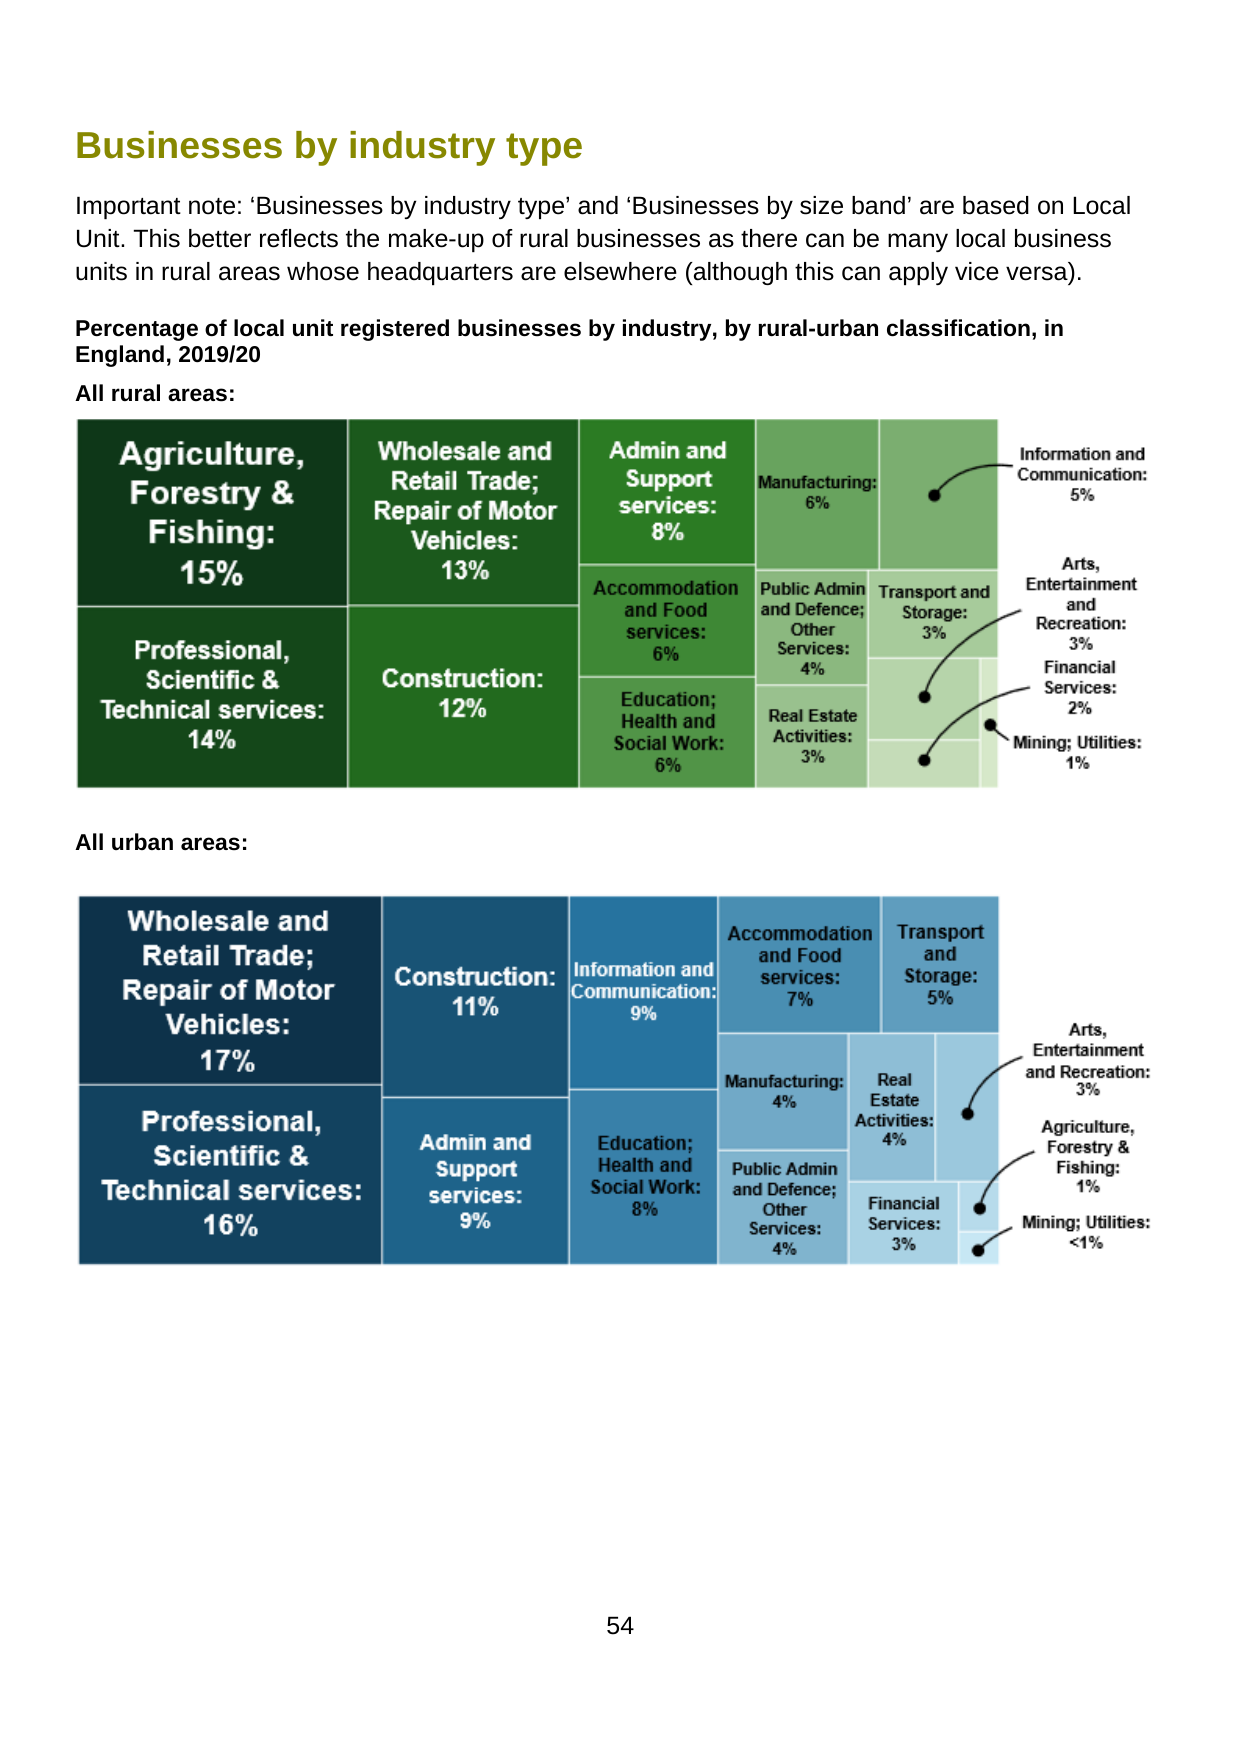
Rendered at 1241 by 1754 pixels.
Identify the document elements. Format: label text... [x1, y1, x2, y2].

text Percentage of local unit registered businesses by industry, by rural-urban classification, in England, 2019/20 [75, 315, 1165, 368]
text Important note: ‘Businesses by industry type’ and ‘Businesses by size band’ are based on Local Unit. This better reflects the make-up of rural businesses as there can be many local business units in rural areas whose headquarters are elsewhere (although this can apply vice versa). [75, 191, 1165, 286]
text All rural areas: [75, 380, 1165, 407]
subtitle Businesses by industry type [75, 123, 1165, 166]
text All urban areas: [75, 828, 1165, 855]
